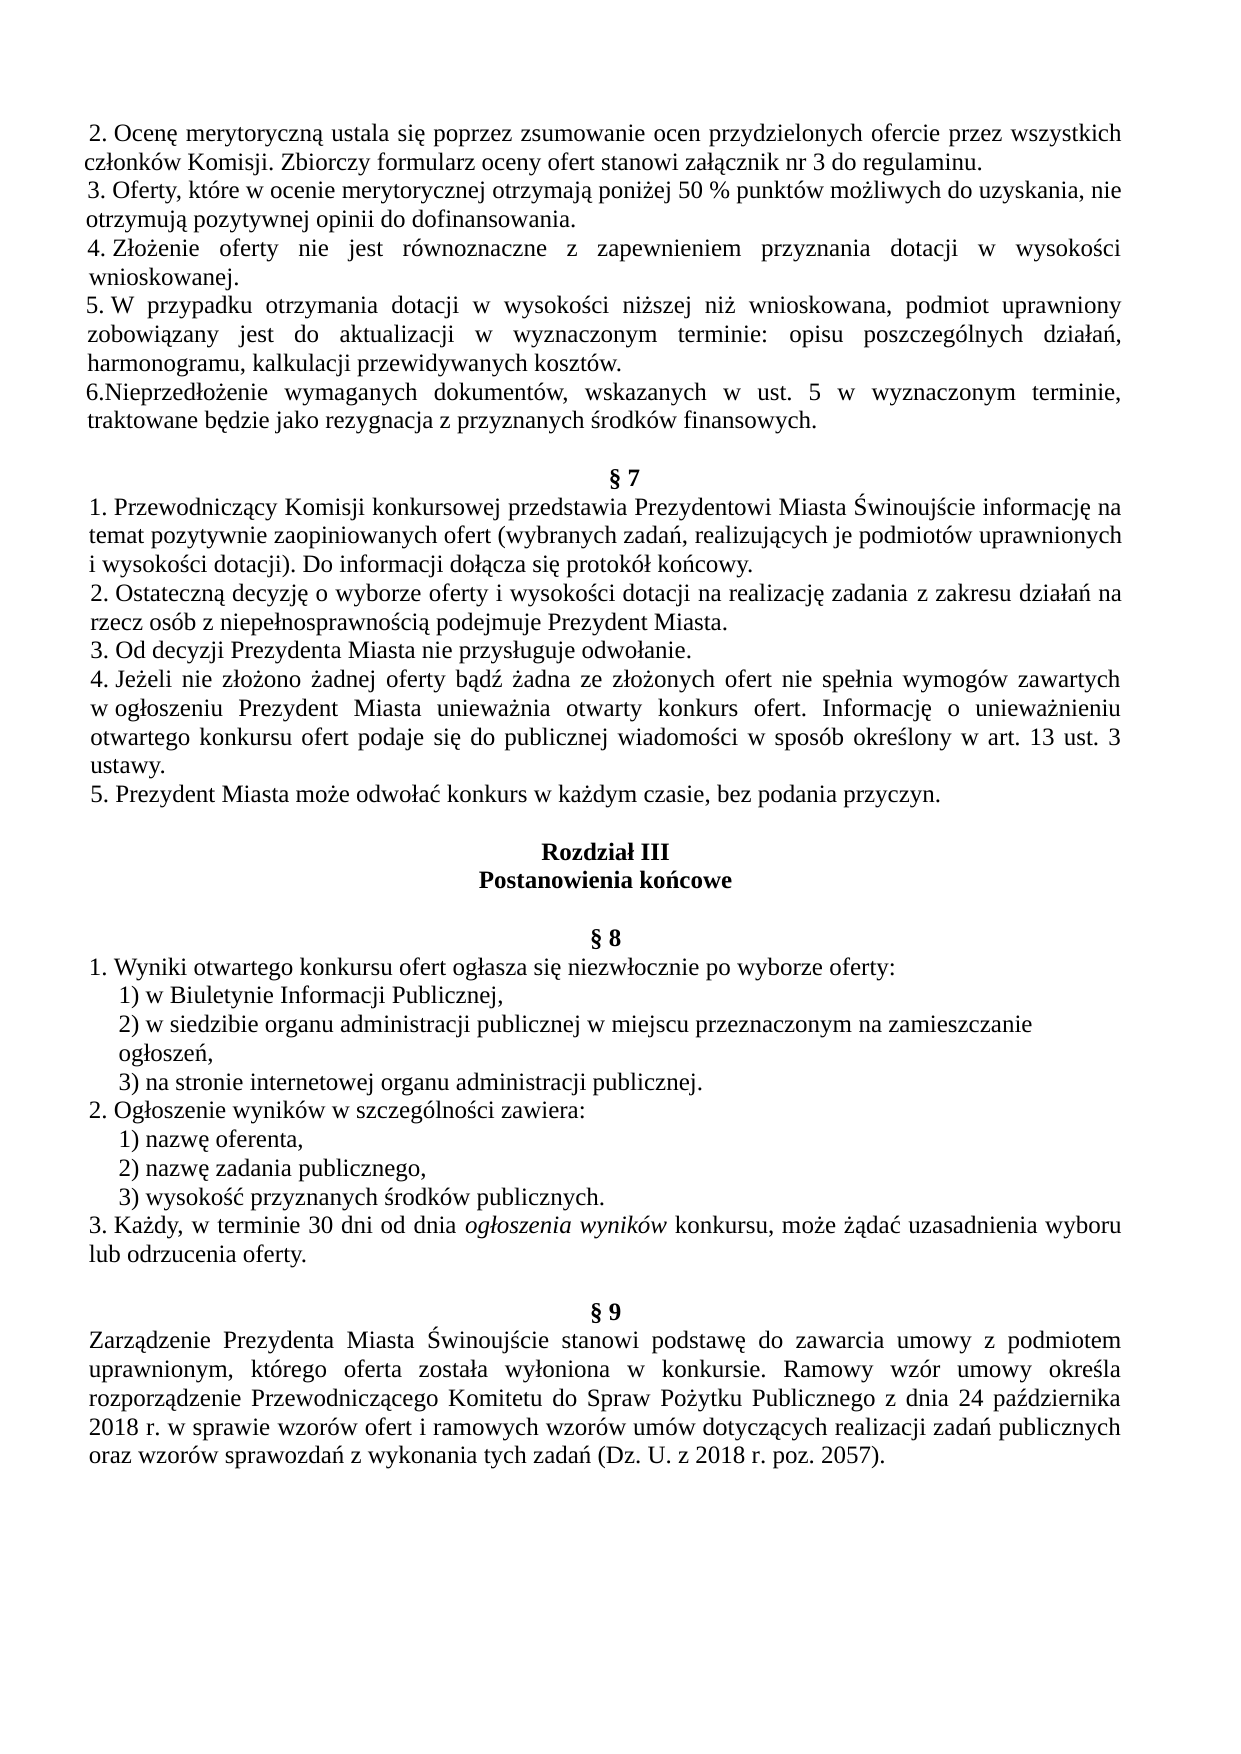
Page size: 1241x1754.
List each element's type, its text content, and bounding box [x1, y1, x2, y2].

subtitle Postanowienia końcowe [89, 866, 1122, 894]
text 1. Przewodniczący Komisji konkursowej przedstawia Prezydentowi Miasta Świnoujście informację na temat pozytywnie zaopiniowanych ofert (wybranych zadań, realizujących je podmiotów uprawnionych i wysokości dotacji). Do informacji dołącza się protokół końcowy. [89, 492, 1122, 578]
text § 9 [89, 1297, 1122, 1326]
text 2) nazwę zadania publicznego, [118, 1153, 1122, 1182]
text Zarządzenie Prezydenta Miasta Świnoujście stanowi podstawę do zawarcia umowy z podmiotem uprawnionym, którego oferta została wyłoniona w konkursie. Ramowy wzór umowy określa rozporządzenie Przewodniczącego Komitetu do Spraw Pożytku Publicznego z dnia 24 października 2018 r. w sprawie wzorów ofert i ramowych wzorów umów dotyczących realizacji zadań publicznych oraz wzorów sprawozdań z wykonania tych zadań (Dz. U. z 2018 r. poz. 2057). [89, 1326, 1122, 1469]
text 2. Ostateczną decyzję o wyborze oferty i wysokości dotacji na realizację zadania z zakresu działań na rzecz osób z niepełnosprawnością podejmuje Prezydent Miasta. [90, 578, 1122, 636]
text 4. Złożenie oferty nie jest równoznaczne z zapewnieniem przyznania dotacji w wysokości wnioskowanej. [87, 233, 1122, 291]
text 6.Nieprzedłożenie wymaganych dokumentów, wskazanych w ust. 5 w wyznaczonym terminie, traktowane będzie jako rezygnacja z przyznanych środków finansowych. [86, 377, 1122, 434]
text 3. Każdy, w terminie 30 dni od dnia ogłoszenia wyników konkursu, może żądać uzasadnienia wyboru lub odrzucenia oferty. [89, 1211, 1122, 1268]
text 4. Jeżeli nie złożono żadnej oferty bądź żadna ze złożonych ofert nie spełnia wymogów zawartych w ogłoszeniu Prezydent Miasta unieważnia otwarty konkurs ofert. Informację o unieważnieniu otwartego konkursu ofert podaje się do publicznej wiadomości w sposób określony w art. 13 ust. 3 ustawy. [90, 664, 1122, 779]
text 1. Wyniki otwartego konkursu ofert ogłasza się niezwłocznie po wyborze oferty: [89, 952, 1122, 981]
text 3. Oferty, które w ocenie merytorycznej otrzymają poniżej 50 % punktów możliwych do uzyskania, nie otrzymują pozytywnej opinii do dofinansowania. [86, 176, 1122, 233]
text 1) w Biuletynie Informacji Publicznej, [118, 981, 1122, 1009]
subtitle Rozdział III [89, 837, 1122, 866]
text § 8 [89, 923, 1122, 952]
text 2) w siedzibie organu administracji publicznej w miejscu przeznaczonym na zamieszczanie ogłoszeń, [118, 1009, 1122, 1067]
text 1) nazwę oferenta, [118, 1124, 1122, 1153]
text 5. W przypadku otrzymania dotacji w wysokości niższej niż wnioskowana, podmiot uprawniony zobowiązany jest do aktualizacji w wyznaczonym terminie: opisu poszczególnych działań, harmonogramu, kalkulacji przewidywanych kosztów. [86, 291, 1122, 377]
text § 7 [126, 463, 1122, 492]
text 2. Ogłoszenie wyników w szczególności zawiera: [89, 1096, 1122, 1124]
text 3. Od decyzji Prezydenta Miasta nie przysługuje odwołanie. [90, 636, 1122, 664]
text 5. Prezydent Miasta może odwołać konkurs w każdym czasie, bez podania przyczyn. [90, 779, 1122, 808]
text 2. Ocenę merytoryczną ustala się poprzez zsumowanie ocen przydzielonych ofercie przez wszystkich członków Komisji. Zbiorczy formularz oceny ofert stanowi załącznik nr 3 do regulaminu. [84, 118, 1122, 176]
text 3) na stronie internetowej organu administracji publicznej. [118, 1067, 1122, 1096]
text 3) wysokość przyznanych środków publicznych. [118, 1182, 1122, 1211]
